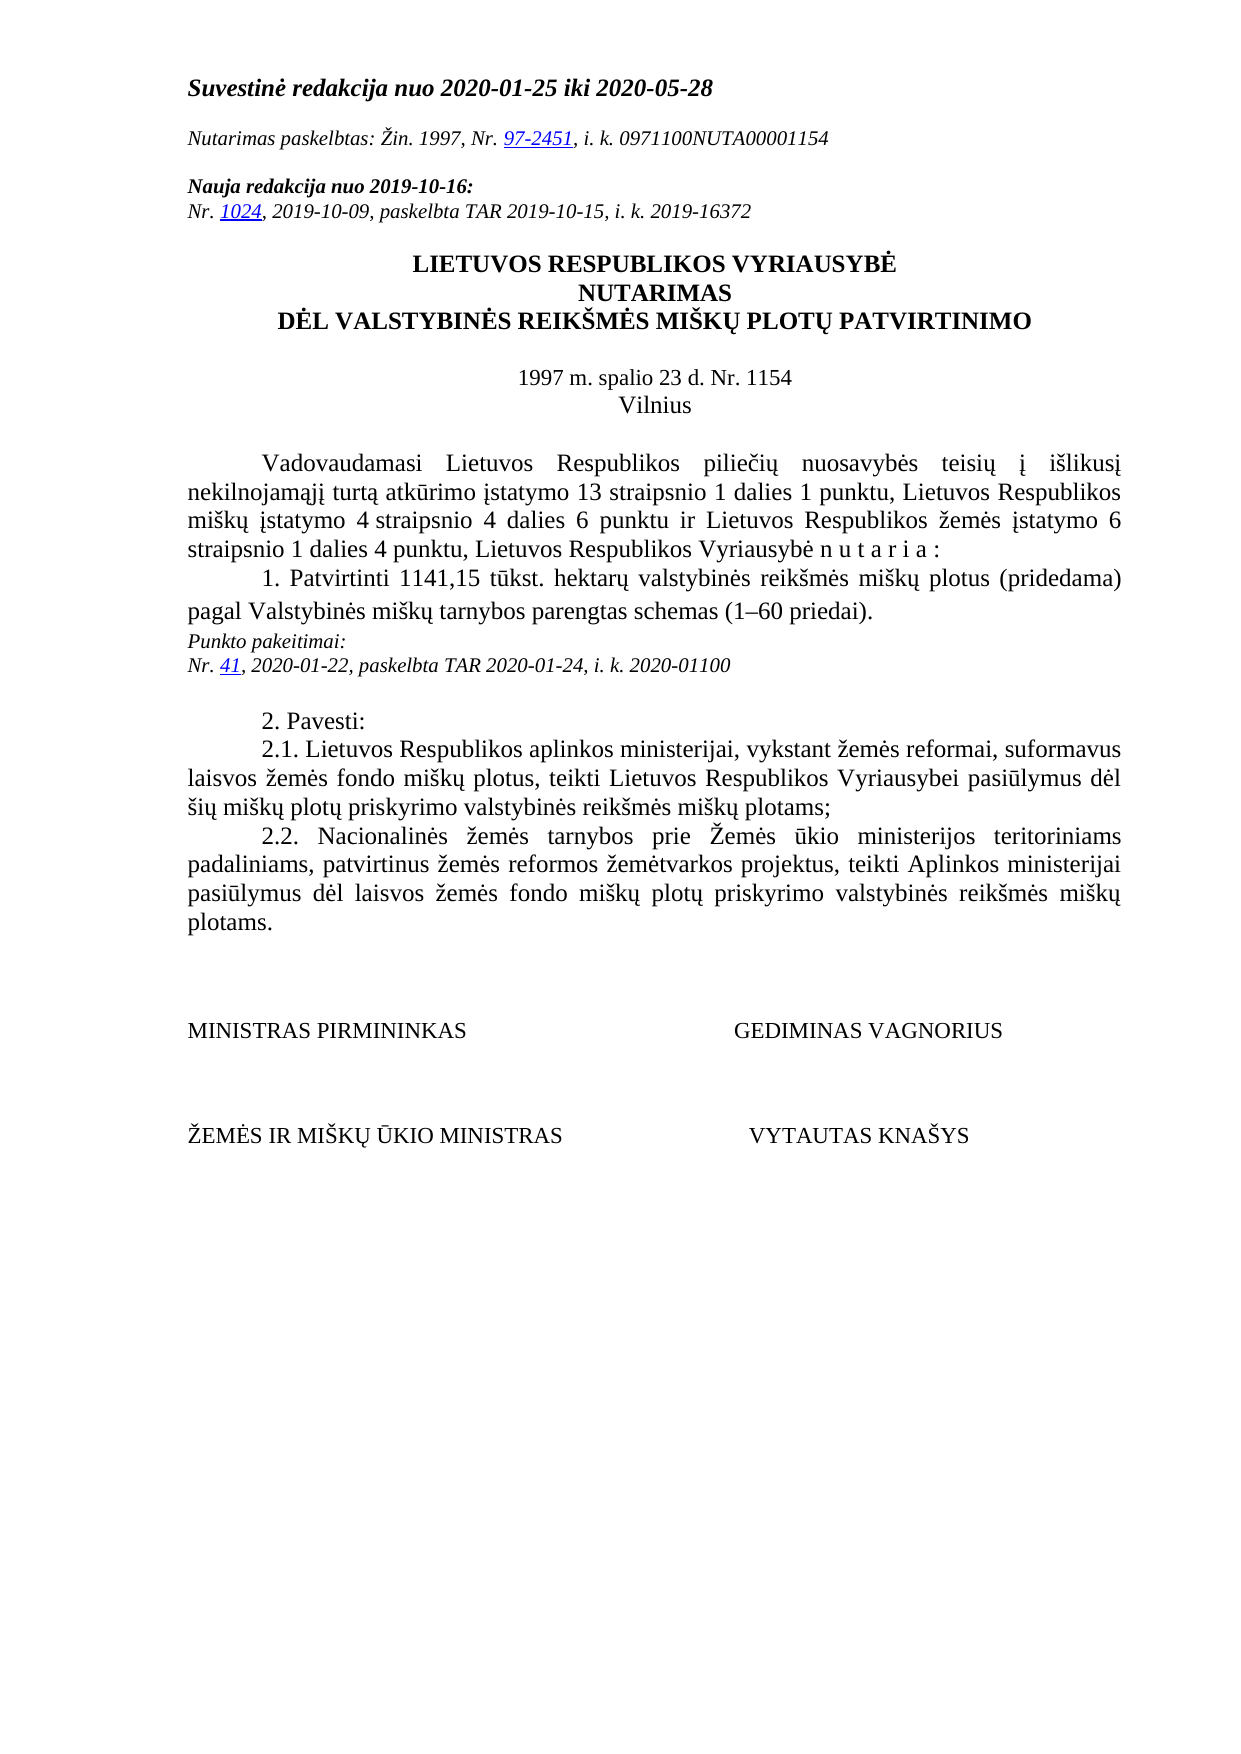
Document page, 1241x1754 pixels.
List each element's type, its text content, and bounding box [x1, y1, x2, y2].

text Vilnius [187, 390, 1122, 419]
text Žemės ir miškų ūkio ministras Vytautas Knašys [187, 1123, 1122, 1149]
text Nr. 1024, 2019-10-09, paskelbta TAR 2019-10-15, i. k. 2019-16372 [187, 198, 1122, 223]
text Vadovaudamasi Lietuvos Respublikos piliečių nuosavybės teisių į išlikusį nekilnojamąjį turtą atkūrimo įstatymo 13 straipsnio 1 dalies 1 punktu, Lietuvos Respublikos miškų įstatymo 4 straipsnio 4 dalies 6 punktu ir Lietuvos Respublikos žemės įstatymo 6 straipsnio 1 dalies 4 punktu, Lietuvos Respublikos Vyriausybė nutaria: [187, 448, 1122, 563]
text 2. Pavesti: [187, 706, 1122, 734]
text Punkto pakeitimai: [187, 629, 1122, 653]
text DĖL VALSTYBINĖS REIKŠMĖS MIŠKŲ PLOTŲ PATVIRTINIMO [187, 306, 1122, 335]
text 2.2. Nacionalinės žemės tarnybos prie Žemės ūkio ministerijos teritoriniams padaliniams, patvirtinus žemės reformos žemėtvarkos projektus, teikti Aplinkos ministerijai pasiūlymus dėl laisvos žemės fondo miškų plotų priskyrimo valstybinės reikšmės miškų plotams. [187, 821, 1122, 936]
text LIETUVOS RESPUBLIKOS VYRIAUSYBĖ [187, 249, 1122, 278]
text 1997 m. spalio 23 d. Nr. 1154 [187, 364, 1122, 390]
text Nutarimas paskelbtas: Žin. 1997, Nr. 97-2451, i. k. 0971100NUTA00001154 [187, 126, 1122, 150]
text Nauja redakcija nuo 2019-10-16: [187, 174, 1122, 198]
text Ministras Pirmininkas Gediminas Vagnorius [187, 1017, 1122, 1043]
text Nr. 41, 2020-01-22, paskelbta TAR 2020-01-24, i. k. 2020-01100 [187, 653, 1122, 677]
text 2.1. Lietuvos Respublikos aplinkos ministerijai, vykstant žemės reformai, suformavus laisvos žemės fondo miškų plotus, teikti Lietuvos Respublikos Vyriausybei pasiūlymus dėl šių miškų plotų priskyrimo valstybinės reikšmės miškų plotams; [187, 734, 1122, 821]
text Suvestinė redakcija nuo 2020-01-25 iki 2020-05-28 [187, 73, 1122, 102]
text 1. Patvirtinti 1141,15 tūkst. hektarų valstybinės reikšmės miškų plotus (pridedama) pagal Valstybinės miškų tarnybos parengtas schemas (1–60 priedai). [187, 563, 1122, 624]
text NUTARIMAS [187, 278, 1122, 306]
